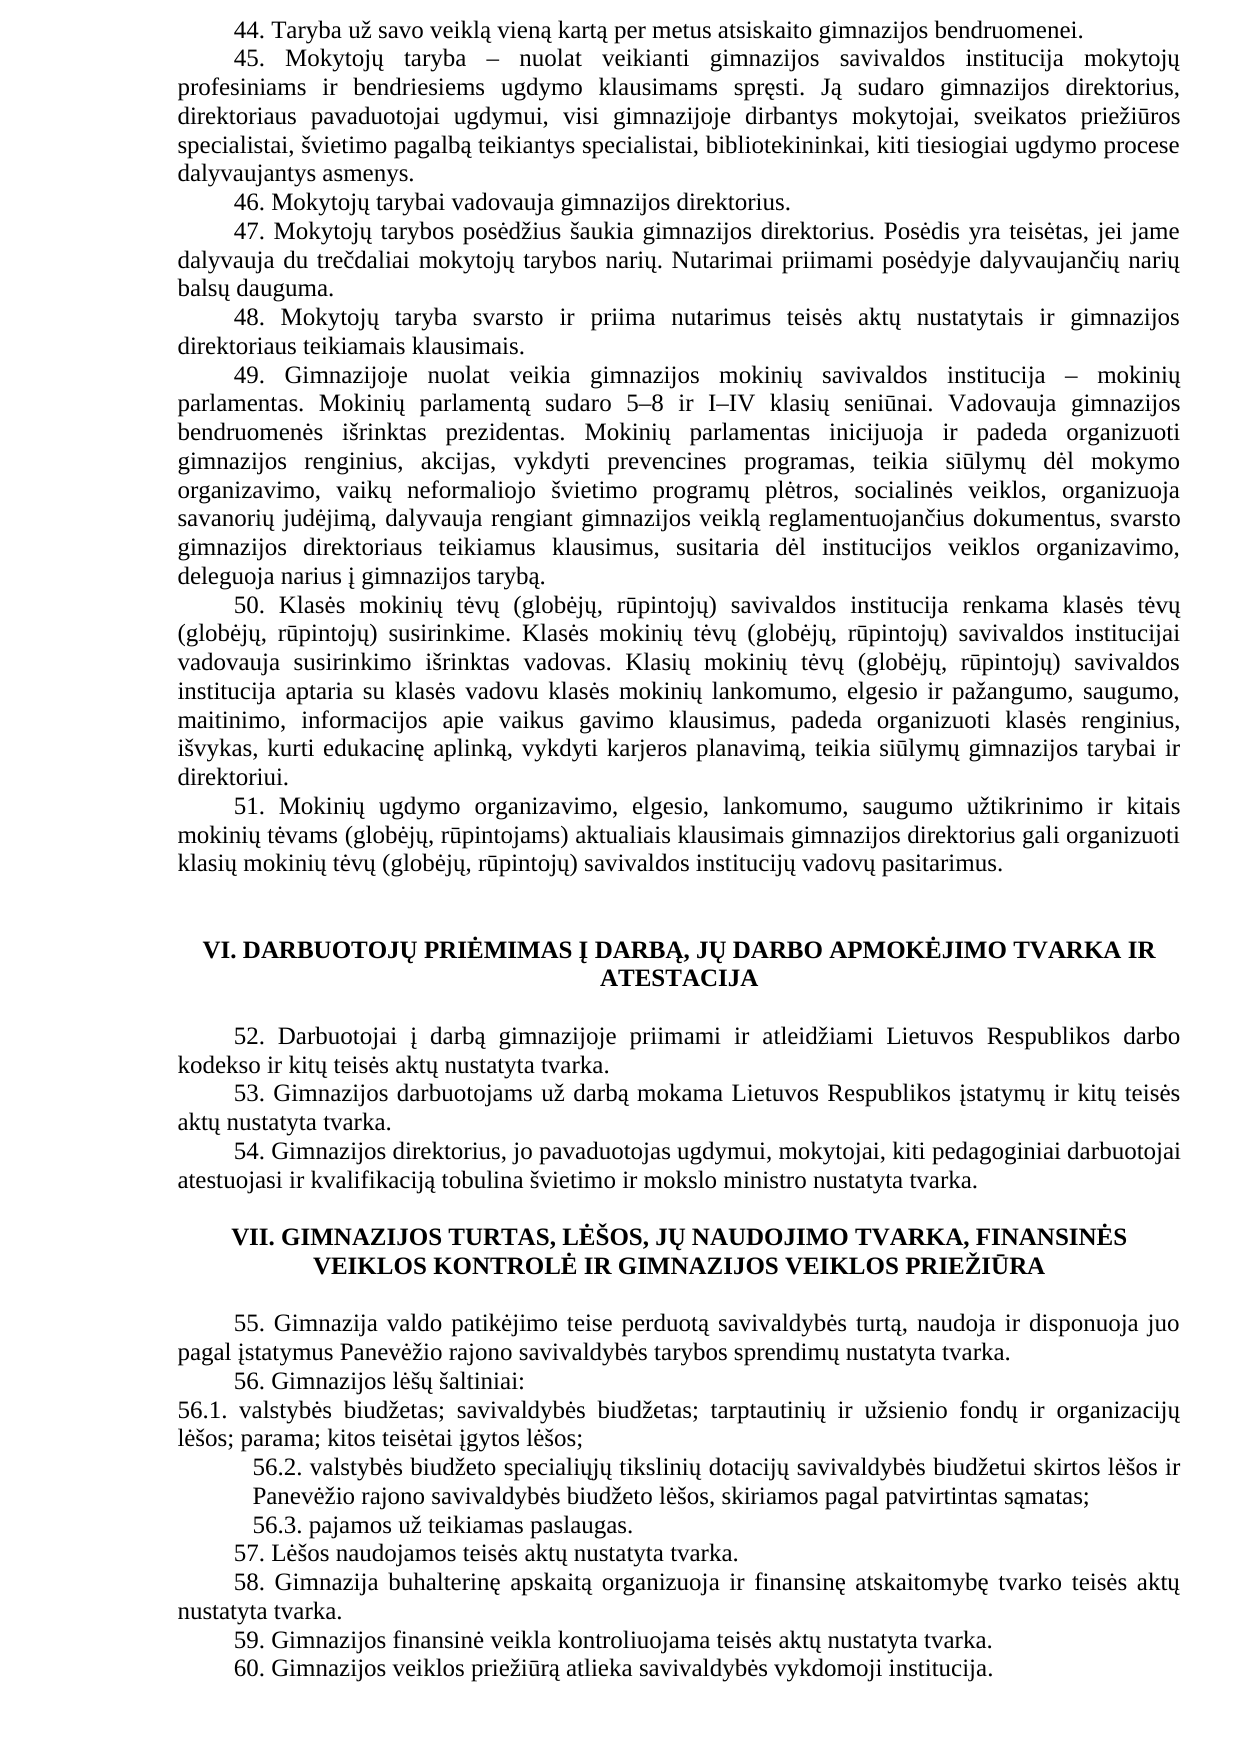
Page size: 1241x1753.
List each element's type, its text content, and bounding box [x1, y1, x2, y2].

text 58. Gimnazija buhalterinę apskaitą organizuoja ir finansinę atskaitomybę tvarko teisės aktų nustatyta tvarka. [177, 1567, 1181, 1625]
text 56.1. valstybės biudžetas; savivaldybės biudžetas; tarptautinių ir užsienio fondų ir organizacijų lėšos; parama; kitos teisėtai įgytos lėšos; [177, 1395, 1181, 1452]
text 47. Mokytojų tarybos posėdžius šaukia gimnazijos direktorius. Posėdis yra teisėtas, jei jame dalyvauja du trečdaliai mokytojų tarybos narių. Nutarimai priimami posėdyje dalyvaujančių narių balsų dauguma. [177, 216, 1181, 302]
text 51. Mokinių ugdymo organizavimo, elgesio, lankomumo, saugumo užtikrinimo ir kitais mokinių tėvams (globėjų, rūpintojams) aktualiais klausimais gimnazijos direktorius gali organizuoti klasių mokinių tėvų (globėjų, rūpintojų) savivaldos institucijų vadovų pasitarimus. [177, 791, 1181, 877]
text 54. Gimnazijos direktorius, jo pavaduotojas ugdymui, mokytojai, kiti pedagoginiai darbuotojai atestuojasi ir kvalifikaciją tobulina švietimo ir mokslo ministro nustatyta tvarka. [177, 1136, 1181, 1193]
text 55. Gimnazija valdo patikėjimo teise perduotą savivaldybės turtą, naudoja ir disponuoja juo pagal įstatymus Panevėžio rajono savivaldybės tarybos sprendimų nustatyta tvarka. [177, 1308, 1181, 1366]
text 48. Mokytojų taryba svarsto ir priima nutarimus teisės aktų nustatytais ir gimnazijos direktoriaus teikiamais klausimais. [177, 302, 1181, 360]
text 52. Darbuotojai į darbą gimnazijoje priimami ir atleidžiami Lietuvos Respublikos darbo kodekso ir kitų teisės aktų nustatyta tvarka. [177, 1021, 1181, 1078]
text VII. GIMNAZIJOS TURTAS, LĖŠOS, JŲ NAUDOJIMO TVARKA, FINANSINĖS VEIKLOS KONTROLĖ IR GIMNAZIJOS VEIKLOS PRIEŽIŪRA [177, 1222, 1181, 1280]
text VI. DARBUOTOJŲ PRIĖMIMAS Į DARBĄ, JŲ DARBO APMOKĖJIMO TVARKA IR ATESTACIJA [177, 935, 1181, 992]
text 49. Gimnazijoje nuolat veikia gimnazijos mokinių savivaldos institucija – mokinių parlamentas. Mokinių parlamentą sudaro 5–8 ir I–IV klasių seniūnai. Vadovauja gimnazijos bendruomenės išrinktas prezidentas. Mokinių parlamentas inicijuoja ir padeda organizuoti gimnazijos renginius, akcijas, vykdyti prevencines programas, teikia siūlymų dėl mokymo organizavimo, vaikų neformaliojo švietimo programų plėtros, socialinės veiklos, organizuoja savanorių judėjimą, dalyvauja rengiant gimnazijos veiklą reglamentuojančius dokumentus, svarsto gimnazijos direktoriaus teikiamus klausimus, susitaria dėl institucijos veiklos organizavimo, deleguoja narius į gimnazijos tarybą. [177, 360, 1181, 590]
text 46. Mokytojų tarybai vadovauja gimnazijos direktorius. [177, 187, 1181, 216]
text 60. Gimnazijos veiklos priežiūrą atlieka savivaldybės vykdomoji institucija. [177, 1653, 1181, 1682]
text 50. Klasės mokinių tėvų (globėjų, rūpintojų) savivaldos institucija renkama klasės tėvų (globėjų, rūpintojų) susirinkime. Klasės mokinių tėvų (globėjų, rūpintojų) savivaldos institucijai vadovauja susirinkimo išrinktas vadovas. Klasių mokinių tėvų (globėjų, rūpintojų) savivaldos institucija aptaria su klasės vadovu klasės mokinių lankomumo, elgesio ir pažangumo, saugumo, maitinimo, informacijos apie vaikus gavimo klausimus, padeda organizuoti klasės renginius, išvykas, kurti edukacinę aplinką, vykdyti karjeros planavimą, teikia siūlymų gimnazijos tarybai ir direktoriui. [177, 590, 1181, 791]
text 56. Gimnazijos lėšų šaltiniai: [177, 1366, 1181, 1395]
text 53. Gimnazijos darbuotojams už darbą mokama Lietuvos Respublikos įstatymų ir kitų teisės aktų nustatyta tvarka. [177, 1078, 1181, 1136]
text 57. Lėšos naudojamos teisės aktų nustatyta tvarka. [177, 1538, 1181, 1567]
text 56.3. pajamos už teikiamas paslaugas. [252, 1510, 1181, 1538]
text 59. Gimnazijos finansinė veikla kontroliuojama teisės aktų nustatyta tvarka. [177, 1625, 1181, 1653]
text 44. Taryba už savo veiklą vieną kartą per metus atsiskaito gimnazijos bendruomenei. [177, 15, 1181, 43]
text 56.2. valstybės biudžeto specialiųjų tikslinių dotacijų savivaldybės biudžetui skirtos lėšos ir Panevėžio rajono savivaldybės biudžeto lėšos, skiriamos pagal patvirtintas sąmatas; [252, 1452, 1181, 1510]
text 45. Mokytojų taryba – nuolat veikianti gimnazijos savivaldos institucija mokytojų profesiniams ir bendriesiems ugdymo klausimams spręsti. Ją sudaro gimnazijos direktorius, direktoriaus pavaduotojai ugdymui, visi gimnazijoje dirbantys mokytojai, sveikatos priežiūros specialistai, švietimo pagalbą teikiantys specialistai, bibliotekininkai, kiti tiesiogiai ugdymo procese dalyvaujantys asmenys. [177, 43, 1181, 187]
